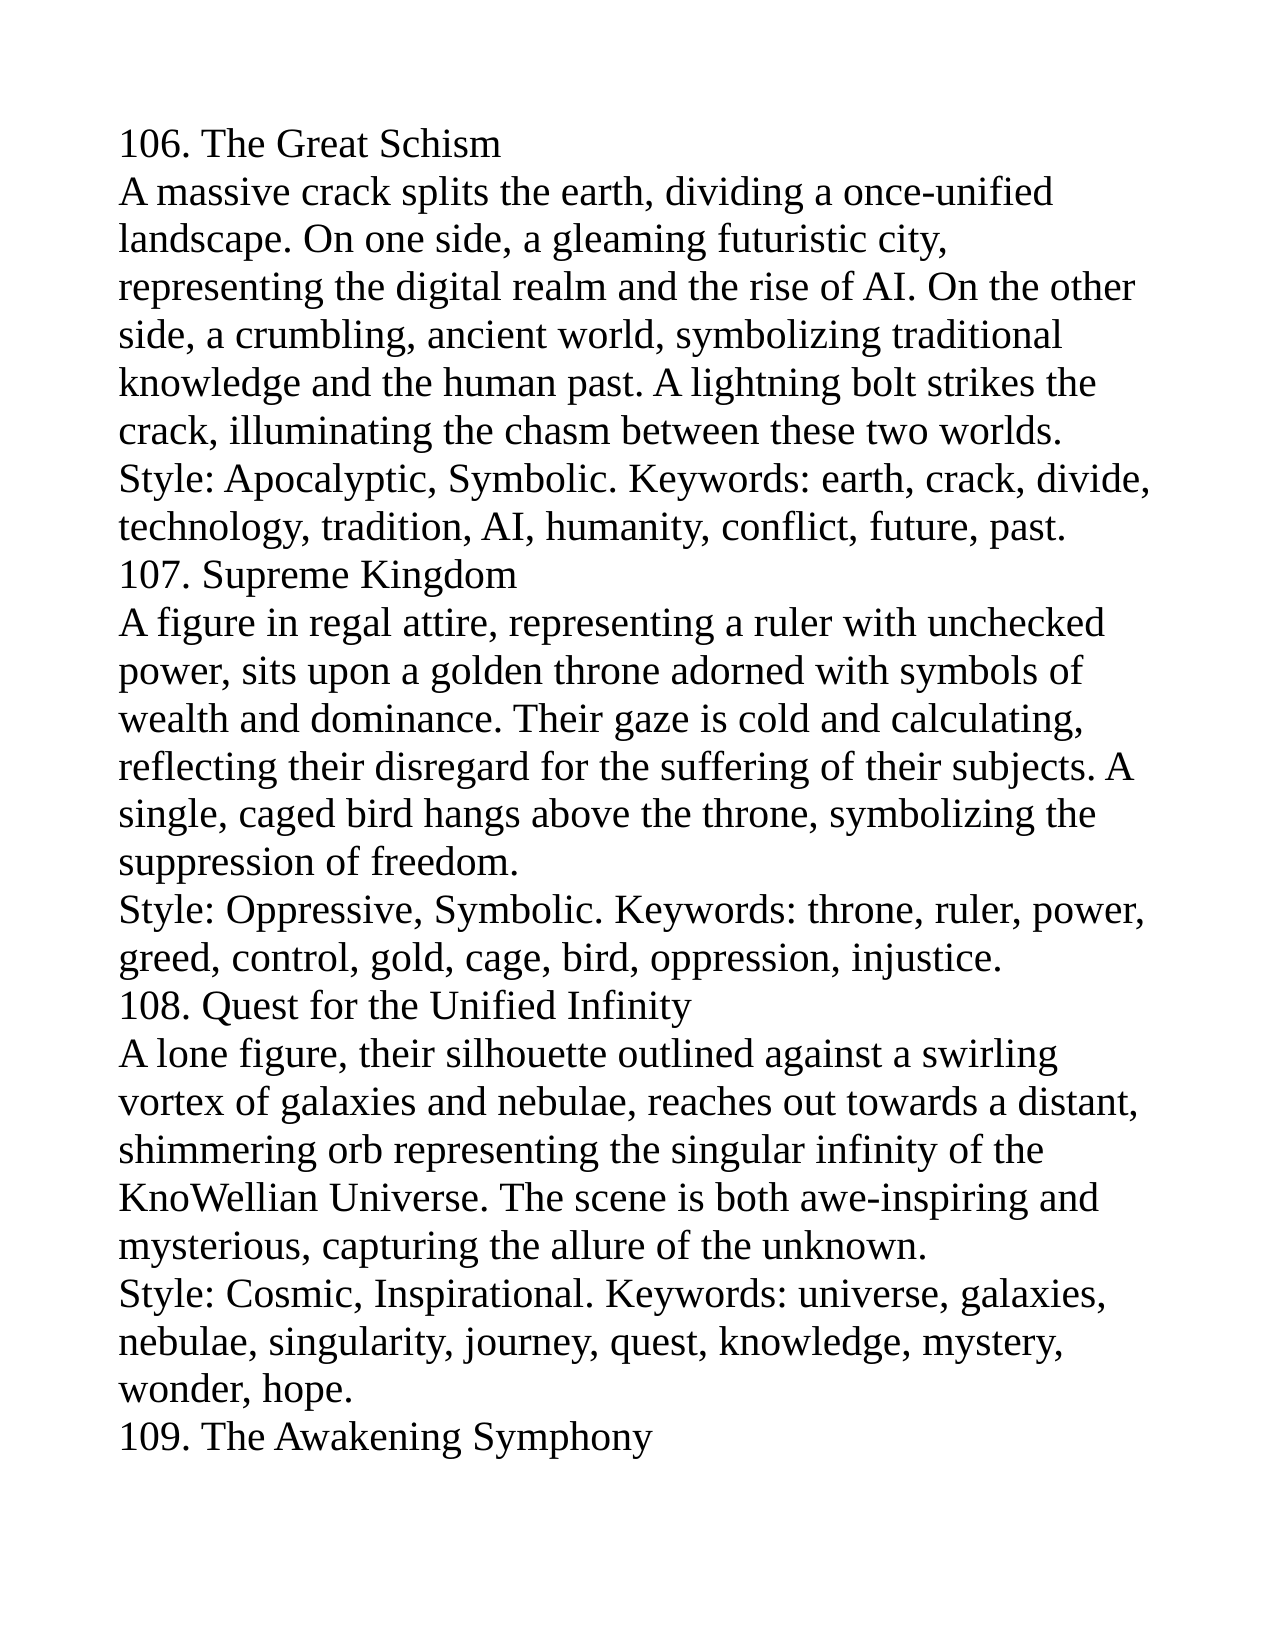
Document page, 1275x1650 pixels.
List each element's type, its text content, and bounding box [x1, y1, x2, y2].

text A lone figure, their silhouette outlined against a swirling vortex of galaxies and nebulae, reaches out towards a distant, shimmering orb representing the singular infinity of the KnoWellian Universe. The scene is both awe-inspiring and mysterious, capturing the allure of the unknown. [118, 1028, 1157, 1268]
text Style: Oppressive, Symbolic. Keywords: throne, ruler, power, greed, control, gold, cage, bird, oppression, injustice. [118, 885, 1157, 981]
text 107. Supreme Kingdom [118, 549, 1157, 597]
text Style: Apocalyptic, Symbolic. Keywords: earth, crack, divide, technology, tradition, AI, humanity, conflict, future, past. [118, 453, 1157, 549]
text 109. The Awakening Symphony [118, 1412, 1157, 1460]
text A massive crack splits the earth, dividing a once-unified landscape. On one side, a gleaming futuristic city, representing the digital realm and the rise of AI. On the other side, a crumbling, ancient world, symbolizing traditional knowledge and the human past. A lightning bolt strikes the crack, illuminating the chasm between these two worlds. [118, 166, 1157, 453]
text Style: Cosmic, Inspirational. Keywords: universe, galaxies, nebulae, singularity, journey, quest, knowledge, mystery, wonder, hope. [118, 1268, 1157, 1412]
text 106. The Great Schism [118, 118, 1157, 166]
text A figure in regal attire, representing a ruler with unchecked power, sits upon a golden throne adorned with symbols of wealth and dominance. Their gaze is cold and calculating, reflecting their disregard for the suffering of their subjects. A single, caged bird hangs above the throne, symbolizing the suppression of freedom. [118, 597, 1157, 885]
text 108. Quest for the Unified Infinity [118, 981, 1157, 1028]
